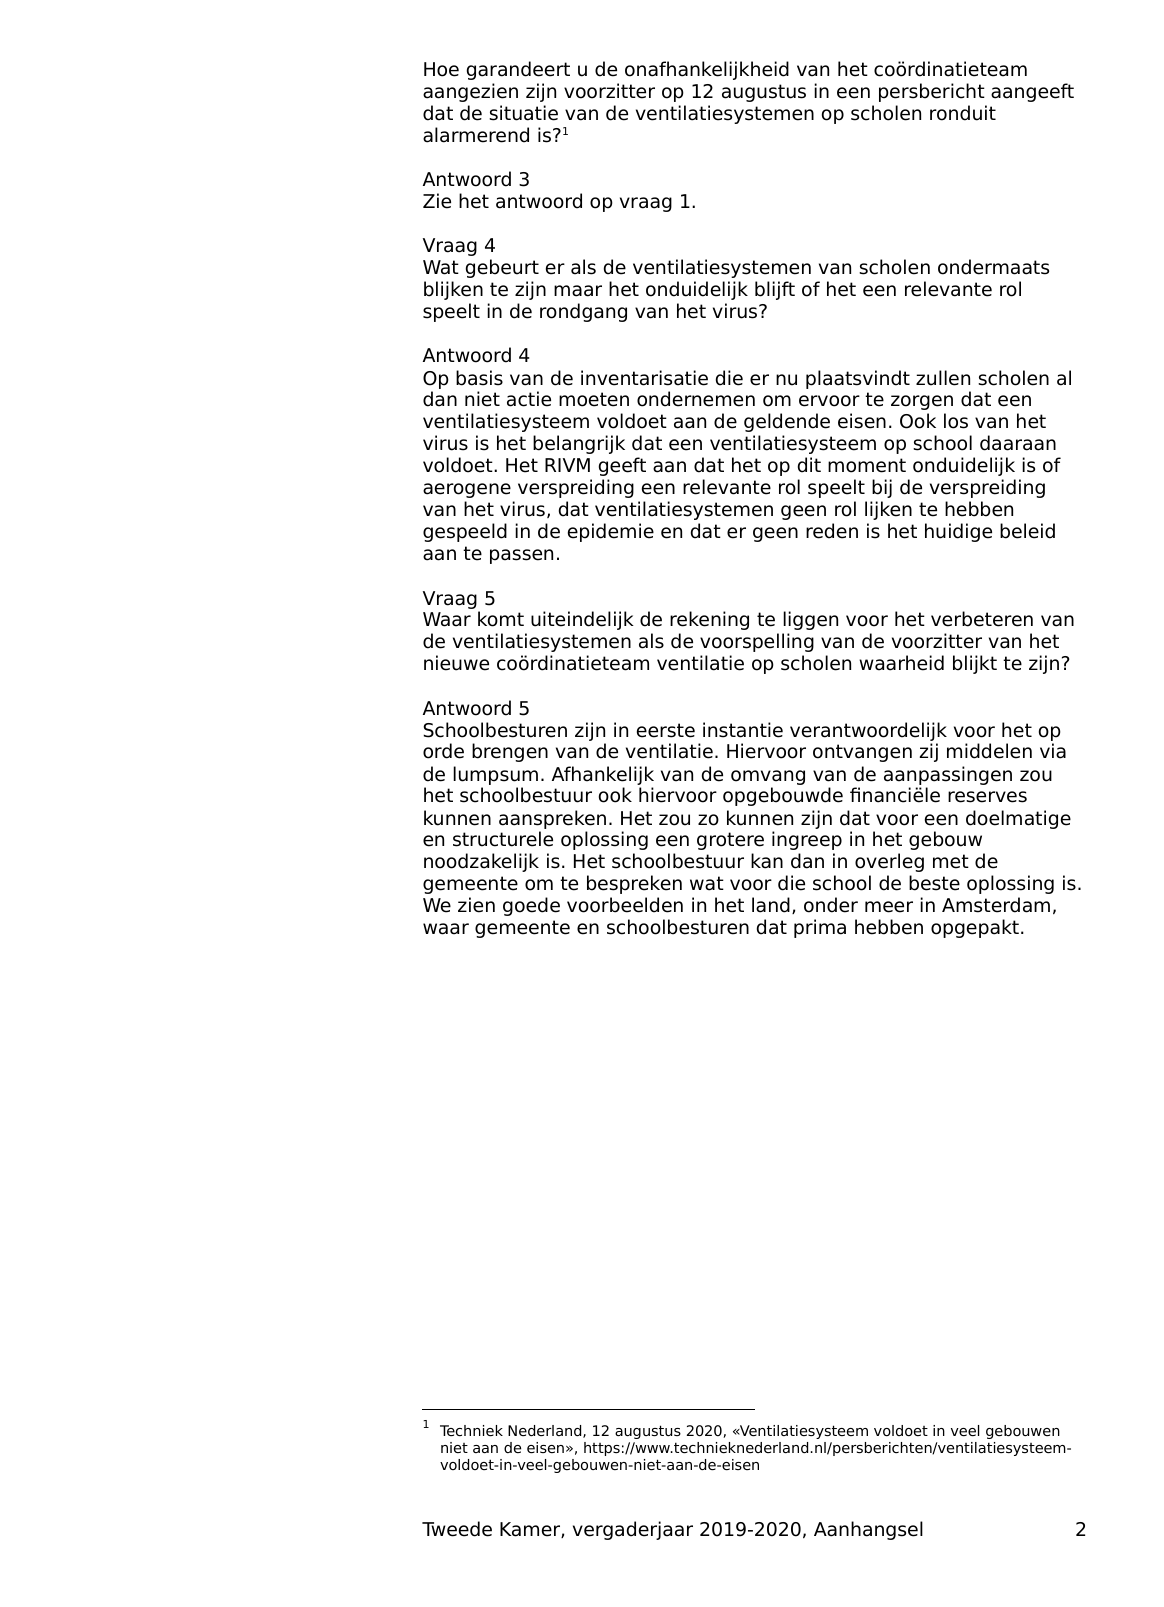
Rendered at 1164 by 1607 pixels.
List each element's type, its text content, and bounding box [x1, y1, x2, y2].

text Vraag 4 [422, 235, 1087, 257]
text Wat gebeurt er als de ventilatiesystemen van scholen ondermaats blijken te zijn maar het onduidelijk blijft of het een relevante rol speelt in de rondgang van het virus? [422, 257, 1087, 323]
text Vraag 5 [422, 587, 1087, 609]
text Op basis van de inventarisatie die er nu plaatsvindt zullen scholen al dan niet actie moeten ondernemen om ervoor te zorgen dat een ventilatiesysteem voldoet aan de geldende eisen. Ook los van het virus is het belangrijk dat een ventilatiesysteem op school daaraan voldoet. Het RIVM geeft aan dat het op dit moment onduidelijk is of aerogene verspreiding een relevante rol speelt bij de verspreiding van het virus, dat ventilatiesystemen geen rol lijken te hebben gespeeld in de epidemie en dat er geen reden is het huidige beleid aan te passen. [422, 367, 1087, 565]
text Schoolbesturen zijn in eerste instantie verantwoordelijk voor het op orde brengen van de ventilatie. Hiervoor ontvangen zij middelen via de lumpsum. Afhankelijk van de omvang van de aanpassingen zou het schoolbestuur ook hiervoor opgebouwde financiële reserves kunnen aanspreken. Het zou zo kunnen zijn dat voor een doelmatige en structurele oplossing een grotere ingreep in het gebouw noodzakelijk is. Het schoolbestuur kan dan in overleg met de gemeente om te bespreken wat voor die school de beste oplossing is. We zien goede voorbeelden in het land, onder meer in Amsterdam, waar gemeente en schoolbesturen dat prima hebben opgepakt. [422, 719, 1087, 939]
text Zie het antwoord op vraag 1. [422, 191, 1087, 213]
text Antwoord 4 [422, 345, 1087, 367]
text Waar komt uiteindelijk de rekening te liggen voor het verbeteren van de ventilatiesystemen als de voorspelling van de voorzitter van het nieuwe coördinatieteam ventilatie op scholen waarheid blijkt te zijn? [422, 609, 1087, 675]
text Techniek Nederland, 12 augustus 2020, «Ventilatiesysteem voldoet in veel gebouwen niet aan de eisen», https://www.technieknederland.nl/persberichten/ventilatiesysteem-voldoet-in-veel-gebouwen-niet-aan-de-eisen [422, 1418, 1087, 1474]
text Antwoord 5 [422, 697, 1087, 719]
text Hoe garandeert u de onafhankelijkheid van het coördinatieteam aangezien zijn voorzitter op 12 augustus in een persbericht aangeeft dat de situatie van de ventilatiesystemen op scholen ronduit alarmerend is? [422, 59, 1087, 147]
text Antwoord 3 [422, 169, 1087, 191]
